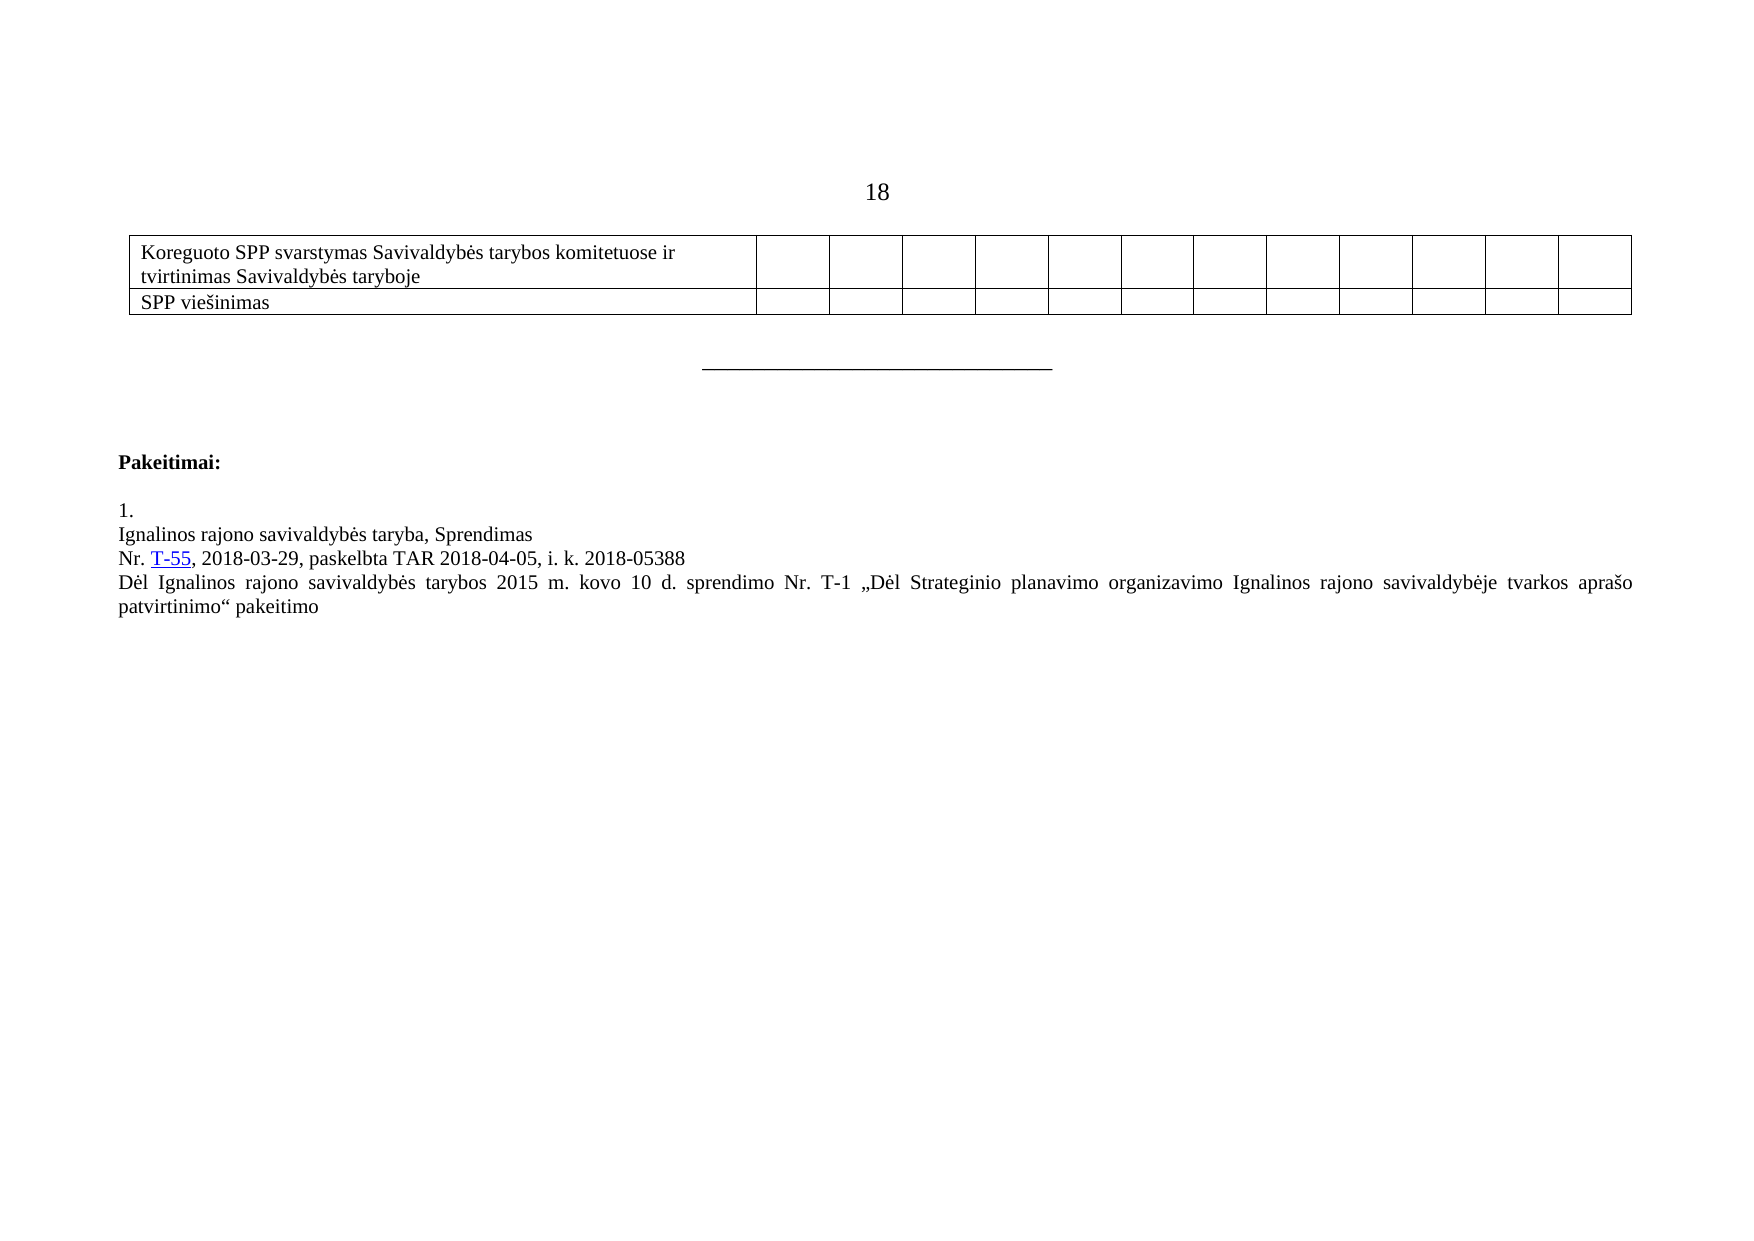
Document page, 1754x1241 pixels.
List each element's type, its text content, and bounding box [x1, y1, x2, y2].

table_cell [1559, 236, 1631, 288]
table_cell [976, 236, 1048, 288]
table_cell [1267, 236, 1339, 288]
text 1. [118, 498, 1636, 522]
table_cell [1340, 236, 1412, 288]
table_cell [757, 289, 829, 314]
table_cell [757, 236, 829, 288]
table_cell [1194, 236, 1266, 288]
text Nr. T-55, 2018-03-29, paskelbta TAR 2018-04-05, i. k. 2018-05388 [118, 546, 1636, 570]
text Ignalinos rajono savivaldybės taryba, Sprendimas [118, 522, 1636, 546]
text Dėl Ignalinos rajono savivaldybės tarybos 2015 m. kovo 10 d. sprendimo Nr. T-1 „Dėl Strateginio planavimo organizavimo Ignalinos rajono savivaldybėje tvarkos aprašo patvirtinimo“ pakeitimo [118, 570, 1636, 618]
table_cell [1486, 236, 1558, 288]
table_cell [1122, 289, 1193, 314]
table_cell [903, 289, 975, 314]
text ____________________________ [118, 344, 1636, 373]
table_cell SPP viešinimas [130, 289, 756, 314]
table_cell [1194, 289, 1266, 314]
table_cell [1267, 289, 1339, 314]
table_cell [903, 236, 975, 288]
table_cell [1049, 289, 1121, 314]
table_cell [1413, 236, 1485, 288]
table_cell [1559, 289, 1631, 314]
table_cell [1122, 236, 1193, 288]
text Pakeitimai: [118, 450, 1636, 474]
table_cell [1340, 289, 1412, 314]
table_cell [830, 289, 902, 314]
table_cell [118, 235, 1636, 316]
table_cell [1049, 236, 1121, 288]
table_cell [1413, 289, 1485, 314]
table_cell [976, 289, 1048, 314]
table_cell [1486, 289, 1558, 314]
table_cell [830, 236, 902, 288]
table_cell Koreguoto SPP svarstymas Savivaldybės tarybos komitetuose ir tvirtinimas Savivaldybės taryboje [130, 236, 756, 288]
